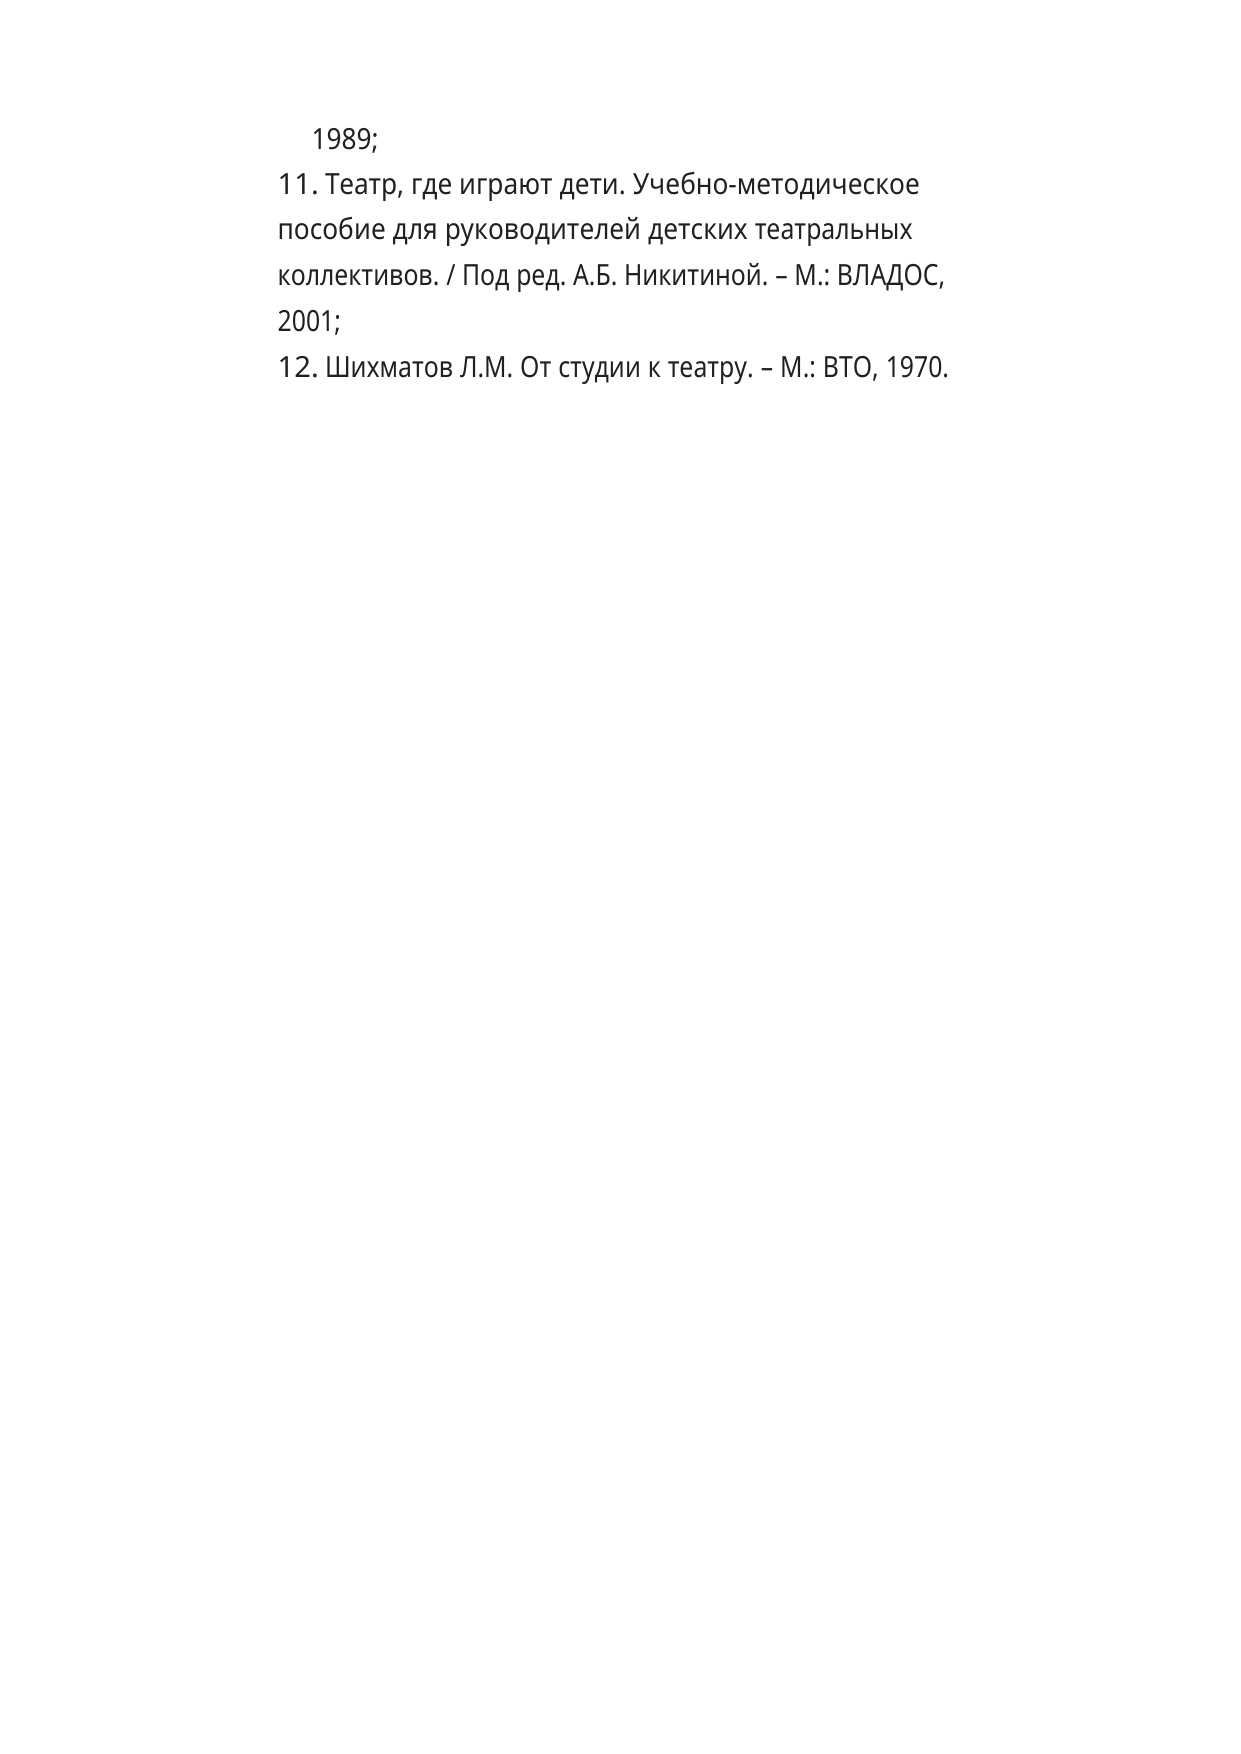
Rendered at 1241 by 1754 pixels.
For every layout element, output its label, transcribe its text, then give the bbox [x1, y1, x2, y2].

list Шихматов Л.М. От студии к театру. – М.: ВТО, 1970. [277, 346, 1152, 386]
list 1989; [277, 118, 1152, 158]
list Театр, где играют дети. Учебно-методическое пособие для руководителей детских театральных коллективов. / Под ред. А.Б. Никитиной. – М.: ВЛАДОС, 2001; [277, 163, 990, 339]
